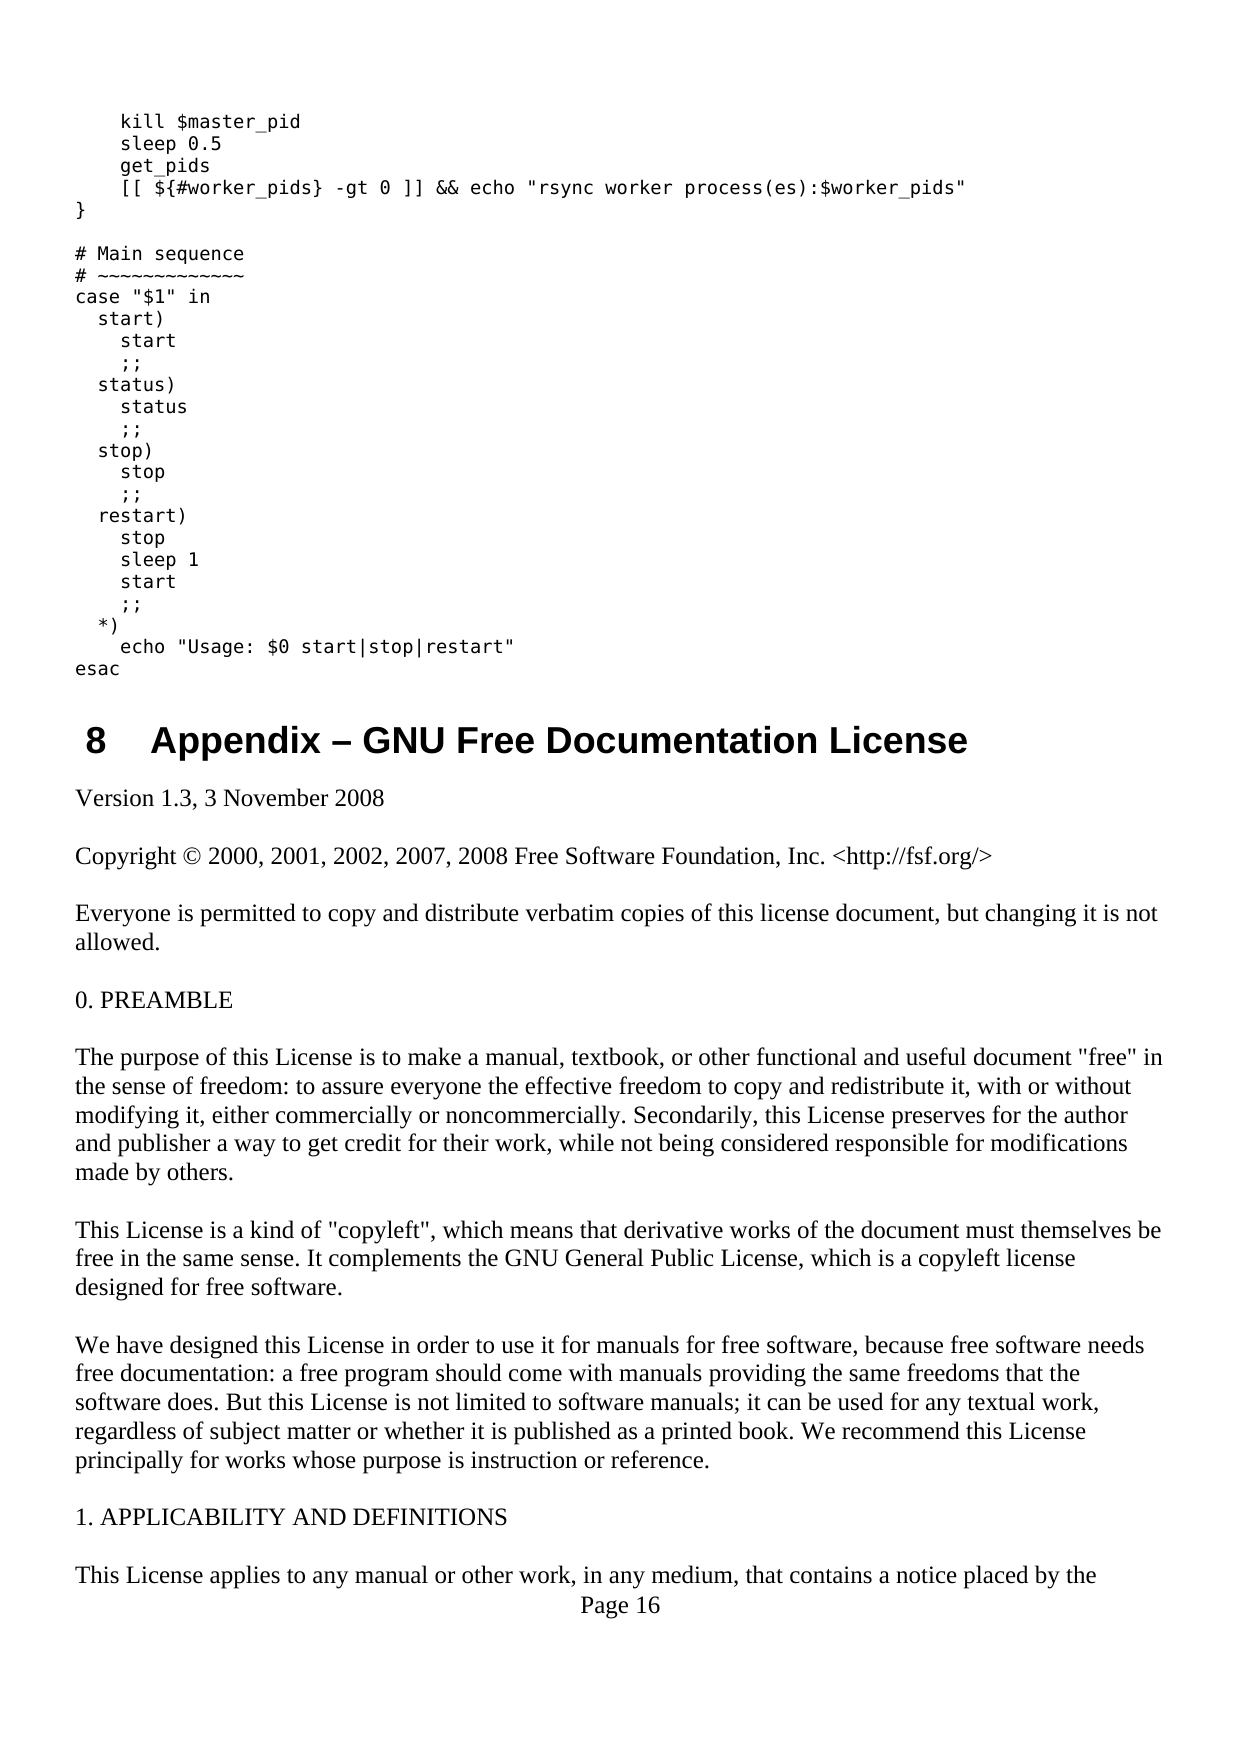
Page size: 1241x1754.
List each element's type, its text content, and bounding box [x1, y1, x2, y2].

text ;; [75, 352, 1165, 374]
text case "$1" in [75, 287, 1165, 308]
text Everyone is permitted to copy and distribute verbatim copies of this license document, but changing it is not allowed. [75, 898, 1165, 956]
text ;; [75, 418, 1165, 440]
text } [75, 199, 1165, 221]
text status) [75, 374, 1165, 396]
text get_pids [75, 155, 1165, 177]
text echo "Usage: $0 start|stop|restart" [75, 637, 1165, 658]
text stop [75, 462, 1165, 483]
text [[ ${#worker_pids} -gt 0 ]] && echo "rsync worker process(es):$worker_pids" [75, 177, 1165, 199]
text Version 1.3, 3 November 2008 [75, 783, 1165, 812]
text ;; [75, 593, 1165, 615]
text This License applies to any manual or other work, in any medium, that contains a notice placed by the [75, 1560, 1165, 1588]
text # Main sequence [75, 243, 1165, 265]
text This License is a kind of "copyleft", which means that derivative works of the document must themselves be free in the same sense. It complements the GNU General Public License, which is a copyleft license designed for free software. [75, 1215, 1165, 1301]
text The purpose of this License is to make a manual, textbook, or other functional and useful document "free" in the sense of freedom: to assure everyone the effective freedom to copy and redistribute it, with or without modifying it, either commercially or noncommercially. Secondarily, this License preserves for the author and publisher a way to get credit for their work, while not being considered responsible for modifications made by others. [75, 1042, 1165, 1186]
text esac [75, 658, 1165, 680]
text start [75, 330, 1165, 352]
subtitle Appendix – GNU Free Documentation License [75, 718, 1165, 761]
text stop) [75, 440, 1165, 462]
text start) [75, 308, 1165, 330]
text start [75, 571, 1165, 593]
text We have designed this License in order to use it for manuals for free software, because free software needs free documentation: a free program should come with manuals providing the same freedoms that the software does. But this License is not limited to software manuals; it can be used for any textual work, regardless of subject matter or whether it is published as a printed book. We recommend this License principally for works whose purpose is instruction or reference. [75, 1330, 1165, 1473]
text status [75, 396, 1165, 418]
text stop [75, 527, 1165, 549]
text ;; [75, 483, 1165, 505]
text 0. PREAMBLE [75, 985, 1165, 1013]
text kill $master_pid [75, 112, 1165, 133]
text restart) [75, 505, 1165, 527]
text sleep 1 [75, 549, 1165, 571]
text sleep 0.5 [75, 133, 1165, 155]
text # ~~~~~~~~~~~~~ [75, 265, 1165, 287]
text 1. APPLICABILITY AND DEFINITIONS [75, 1502, 1165, 1531]
text Copyright © 2000, 2001, 2002, 2007, 2008 Free Software Foundation, Inc. <http://fsf.org/> [75, 841, 1165, 870]
text *) [75, 615, 1165, 637]
